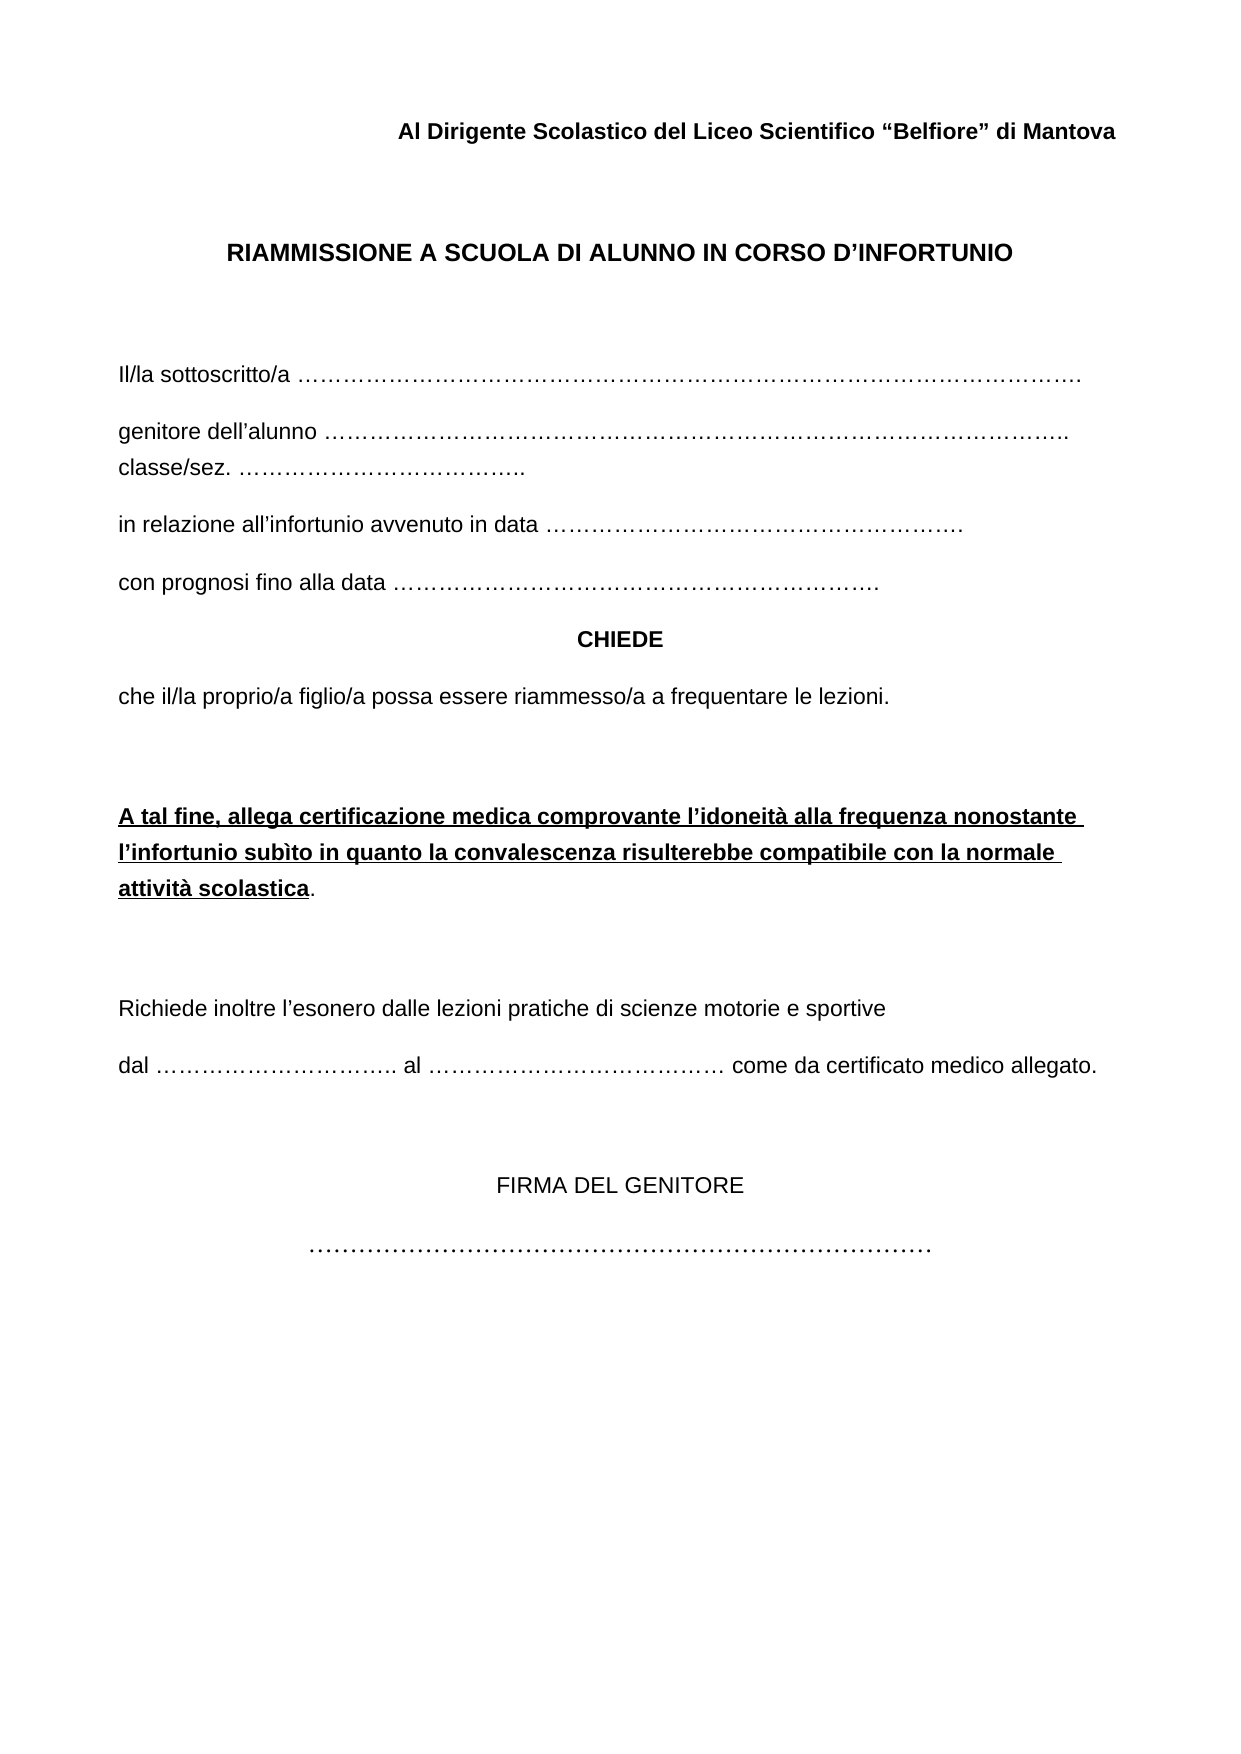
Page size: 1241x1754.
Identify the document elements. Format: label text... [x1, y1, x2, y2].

text con prognosi fino alla data ………………………………………………………. [118, 569, 1122, 595]
text Il/la sottoscritto/a …………………………………………………………………………………………. [118, 361, 1122, 387]
text in relazione all’infortunio avvenuto in data ………………………………………………. [118, 511, 1122, 538]
text RIAMMISSIONE A SCUOLA DI ALUNNO IN CORSO D’INFORTUNIO [118, 238, 1122, 267]
text FIRMA DEL GENITORE [118, 1172, 1122, 1198]
text genitore dell’alunno …………………………………………………………………………………….. classe/sez. ……………………………….. [118, 418, 1122, 481]
text Al Dirigente Scolastico del Liceo Scientifico “Belfiore” di Mantova [118, 118, 1122, 144]
text A tal fine, allega certificazione medica comprovante l’idoneità alla frequenza nonostante l’infortunio subìto in quanto la convalescenza risulterebbe compatibile con la normale attività scolastica. [118, 803, 1122, 902]
text che il/la proprio/a figlio/a possa essere riammesso/a a frequentare le lezioni. [118, 683, 1122, 709]
text dal ………………………….. al ………………………………… come da certificato medico allegato. [118, 1052, 1122, 1079]
text CHIEDE [118, 626, 1122, 652]
text ………………………………………………………………… [118, 1229, 1122, 1258]
text Richiede inoltre l’esonero dalle lezioni pratiche di scienze motorie e sportive [118, 995, 1122, 1021]
